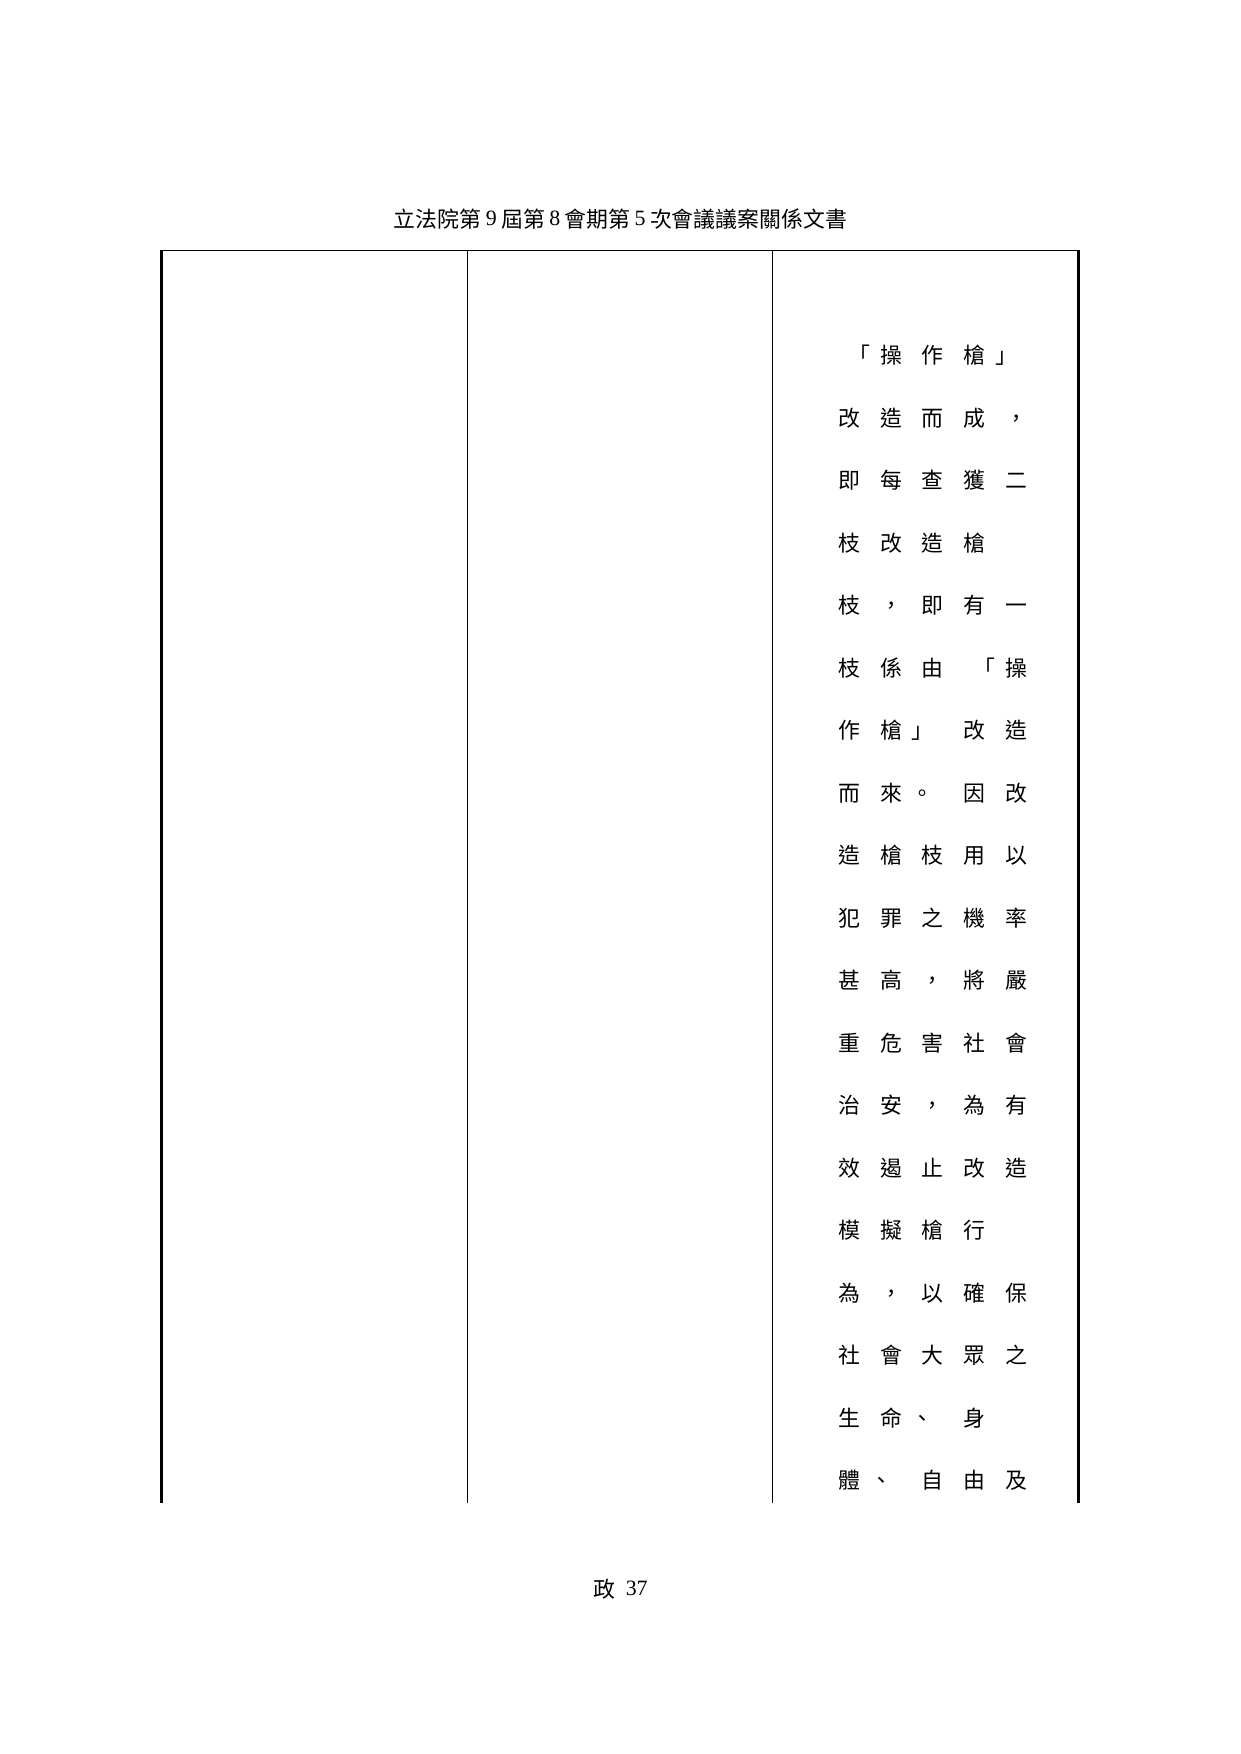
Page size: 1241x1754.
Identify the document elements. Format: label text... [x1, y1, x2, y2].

table_cell [163, 251, 467, 1503]
table_cell 「操作槍」改造而成，即每查獲二枝改造槍枝，即有一枝係由「操作槍」改造而來。因改造槍枝用以犯罪之機率甚高，將嚴重危害社會治安，為有效遏止改造模擬槍行為，以確保社會大眾之生命、身體、自由及 [773, 251, 1077, 1503]
table_cell [468, 251, 772, 1503]
